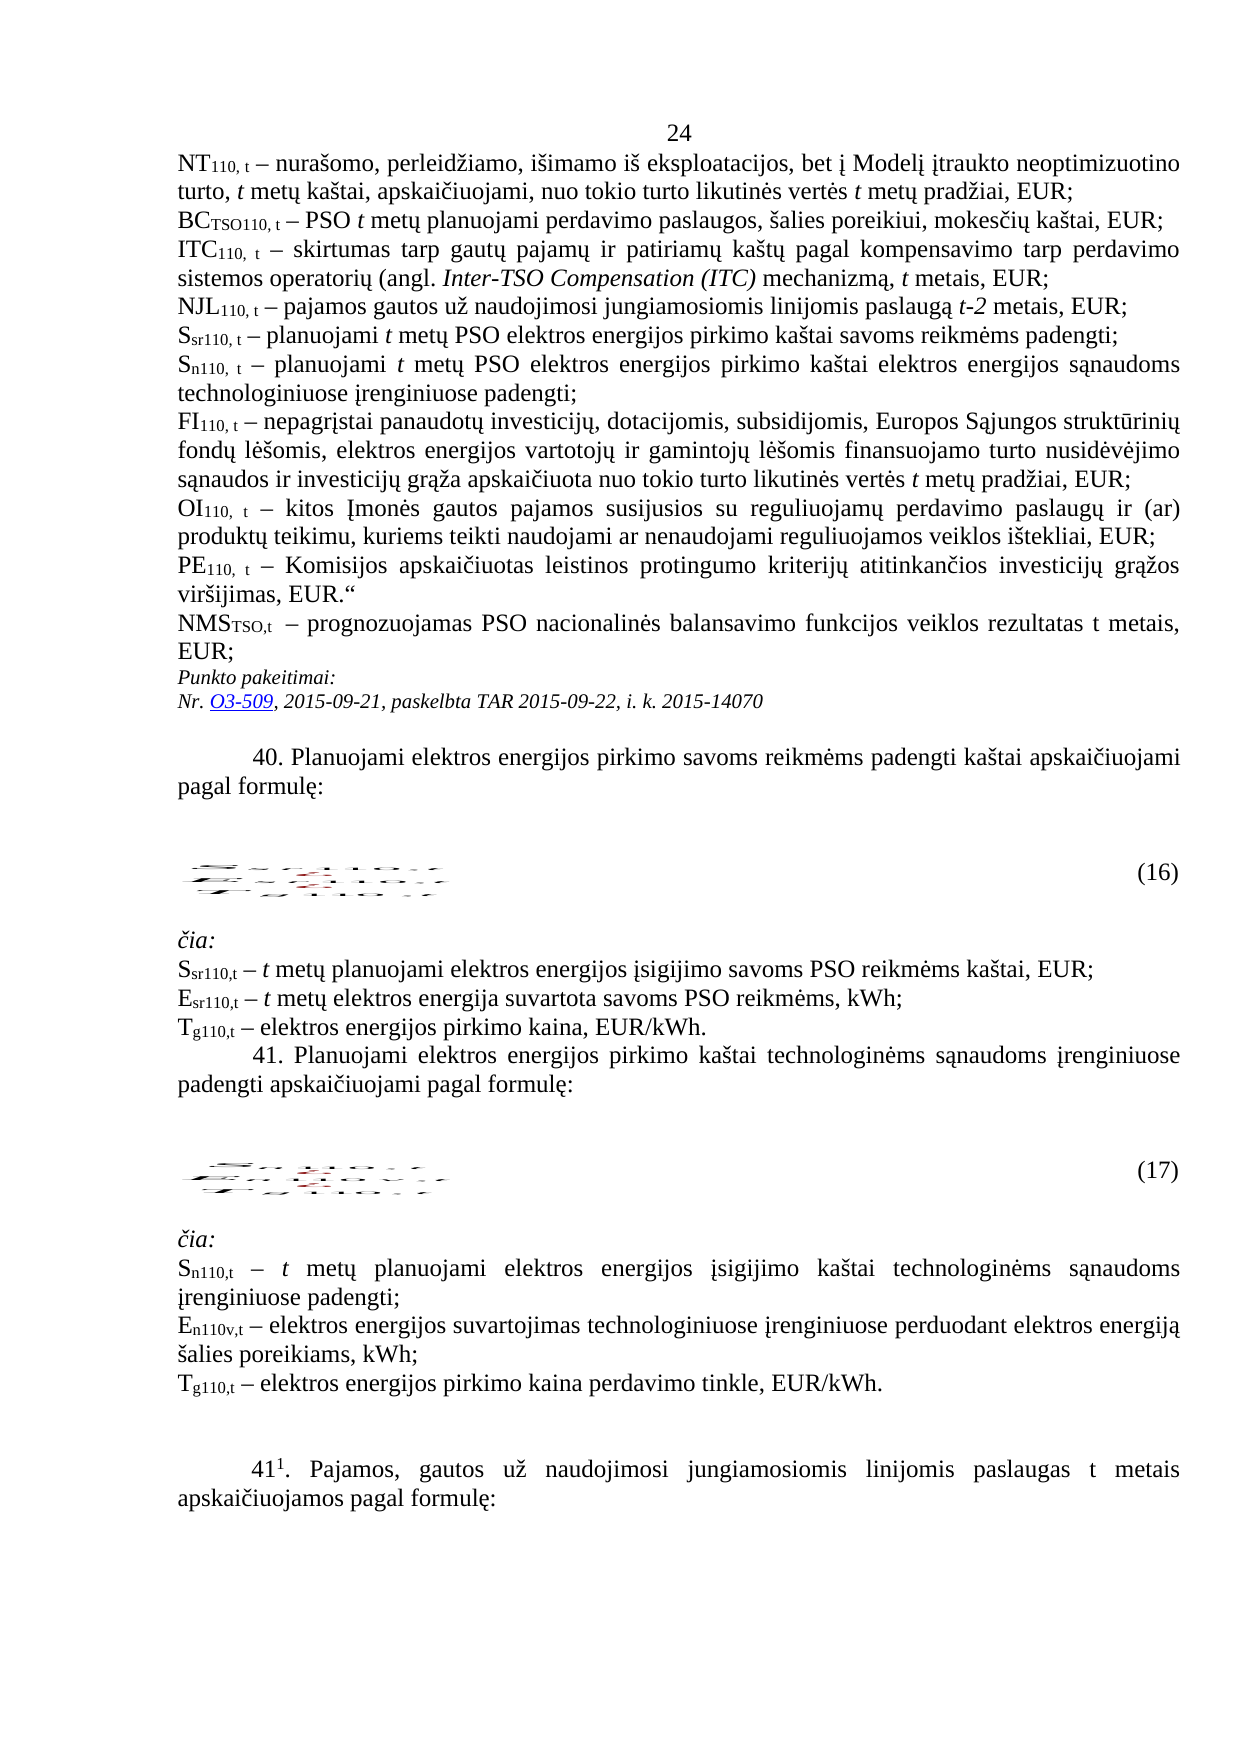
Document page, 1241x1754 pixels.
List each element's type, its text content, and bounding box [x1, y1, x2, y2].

text 411. Pajamos, gautos už naudojimosi jungiamosiomis linijomis paslaugas t metais apskaičiuojamos pagal formulę: [177, 1454, 1181, 1512]
text Ssr110,t – t metų planuojami elektros energijos įsigijimo savoms PSO reikmėms kaštai, EUR; [177, 954, 1181, 983]
text BCTSO110, t – PSO t metų planuojami perdavimo paslaugos, šalies poreikiui, mokesčių kaštai, EUR; [177, 205, 1181, 234]
text Punkto pakeitimai: [177, 665, 1181, 689]
text 40. Planuojami elektros energijos pirkimo savoms reikmėms padengti kaštai apskaičiuojami pagal formulę: [177, 742, 1181, 799]
text (16) [177, 828, 1181, 897]
text Sn110,t – t metų planuojami elektros energijos įsigijimo kaštai technologinėms sąnaudoms įrenginiuose padengti; [177, 1253, 1181, 1310]
text 41. Planuojami elektros energijos pirkimo kaštai technologinėms sąnaudoms įrenginiuose padengti apskaičiuojami pagal formulę: [177, 1041, 1181, 1098]
text čia: [177, 926, 1181, 954]
text Sn110, t – planuojami t metų PSO elektros energijos pirkimo kaštai elektros energijos sąnaudoms technologiniuose įrenginiuose padengti; [177, 349, 1181, 406]
text ITC110, t – skirtumas tarp gautų pajamų ir patiriamų kaštų pagal kompensavimo tarp perdavimo sistemos operatorių (angl. Inter-TSO Compensation (ITC) mechanizmą, t metais, EUR; [177, 234, 1181, 291]
text Esr110,t – t metų elektros energija suvartota savoms PSO reikmėms, kWh; [177, 983, 1181, 1012]
text En110v,t – elektros energijos suvartojimas technologiniuose įrenginiuose perduodant elektros energiją šalies poreikiams, kWh; [177, 1310, 1181, 1368]
text Tg110,t – elektros energijos pirkimo kaina perdavimo tinkle, EUR/kWh. [177, 1368, 1181, 1397]
text OI110, t – kitos Įmonės gautos pajamos susijusios su reguliuojamų perdavimo paslaugų ir (ar) produktų teikimu, kuriems teikti naudojami ar nenaudojami reguliuojamos veiklos ištekliai, EUR; [177, 493, 1181, 550]
text Tg110,t – elektros energijos pirkimo kaina, EUR/kWh. [177, 1012, 1181, 1041]
text NT110, t – nurašomo, perleidžiamo, išimamo iš eksploatacijos, bet į Modelį įtraukto neoptimizuotino turto, t metų kaštai, apskaičiuojami, nuo tokio turto likutinės vertės t metų pradžiai, EUR; [177, 148, 1181, 205]
text PE110, t – Komisijos apskaičiuotas leistinos protingumo kriterijų atitinkančios investicijų grąžos viršijimas, EUR.“ [177, 550, 1181, 608]
text NMSTSO,t – prognozuojamas PSO nacionalinės balansavimo funkcijos veiklos rezultatas t metais, EUR; [177, 608, 1181, 665]
text čia: [177, 1224, 1181, 1253]
text NJL110, t – pajamos gautos už naudojimosi jungiamosiomis linijomis paslaugą t-2 metais, EUR; [177, 291, 1181, 320]
text FI110, t – nepagrįstai panaudotų investicijų, dotacijomis, subsidijomis, Europos Sąjungos struktūrinių fondų lėšomis, elektros energijos vartotojų ir gamintojų lėšomis finansuojamo turto nusidėvėjimo sąnaudos ir investicijų grąža apskaičiuota nuo tokio turto likutinės vertės t metų pradžiai, EUR; [177, 406, 1181, 493]
text Ssr110, t – planuojami t metų PSO elektros energijos pirkimo kaštai savoms reikmėms padengti; [177, 320, 1181, 349]
text Nr. O3-509, 2015-09-21, paskelbta TAR 2015-09-22, i. k. 2015-14070 [177, 689, 1181, 713]
text (17) [177, 1127, 1181, 1195]
